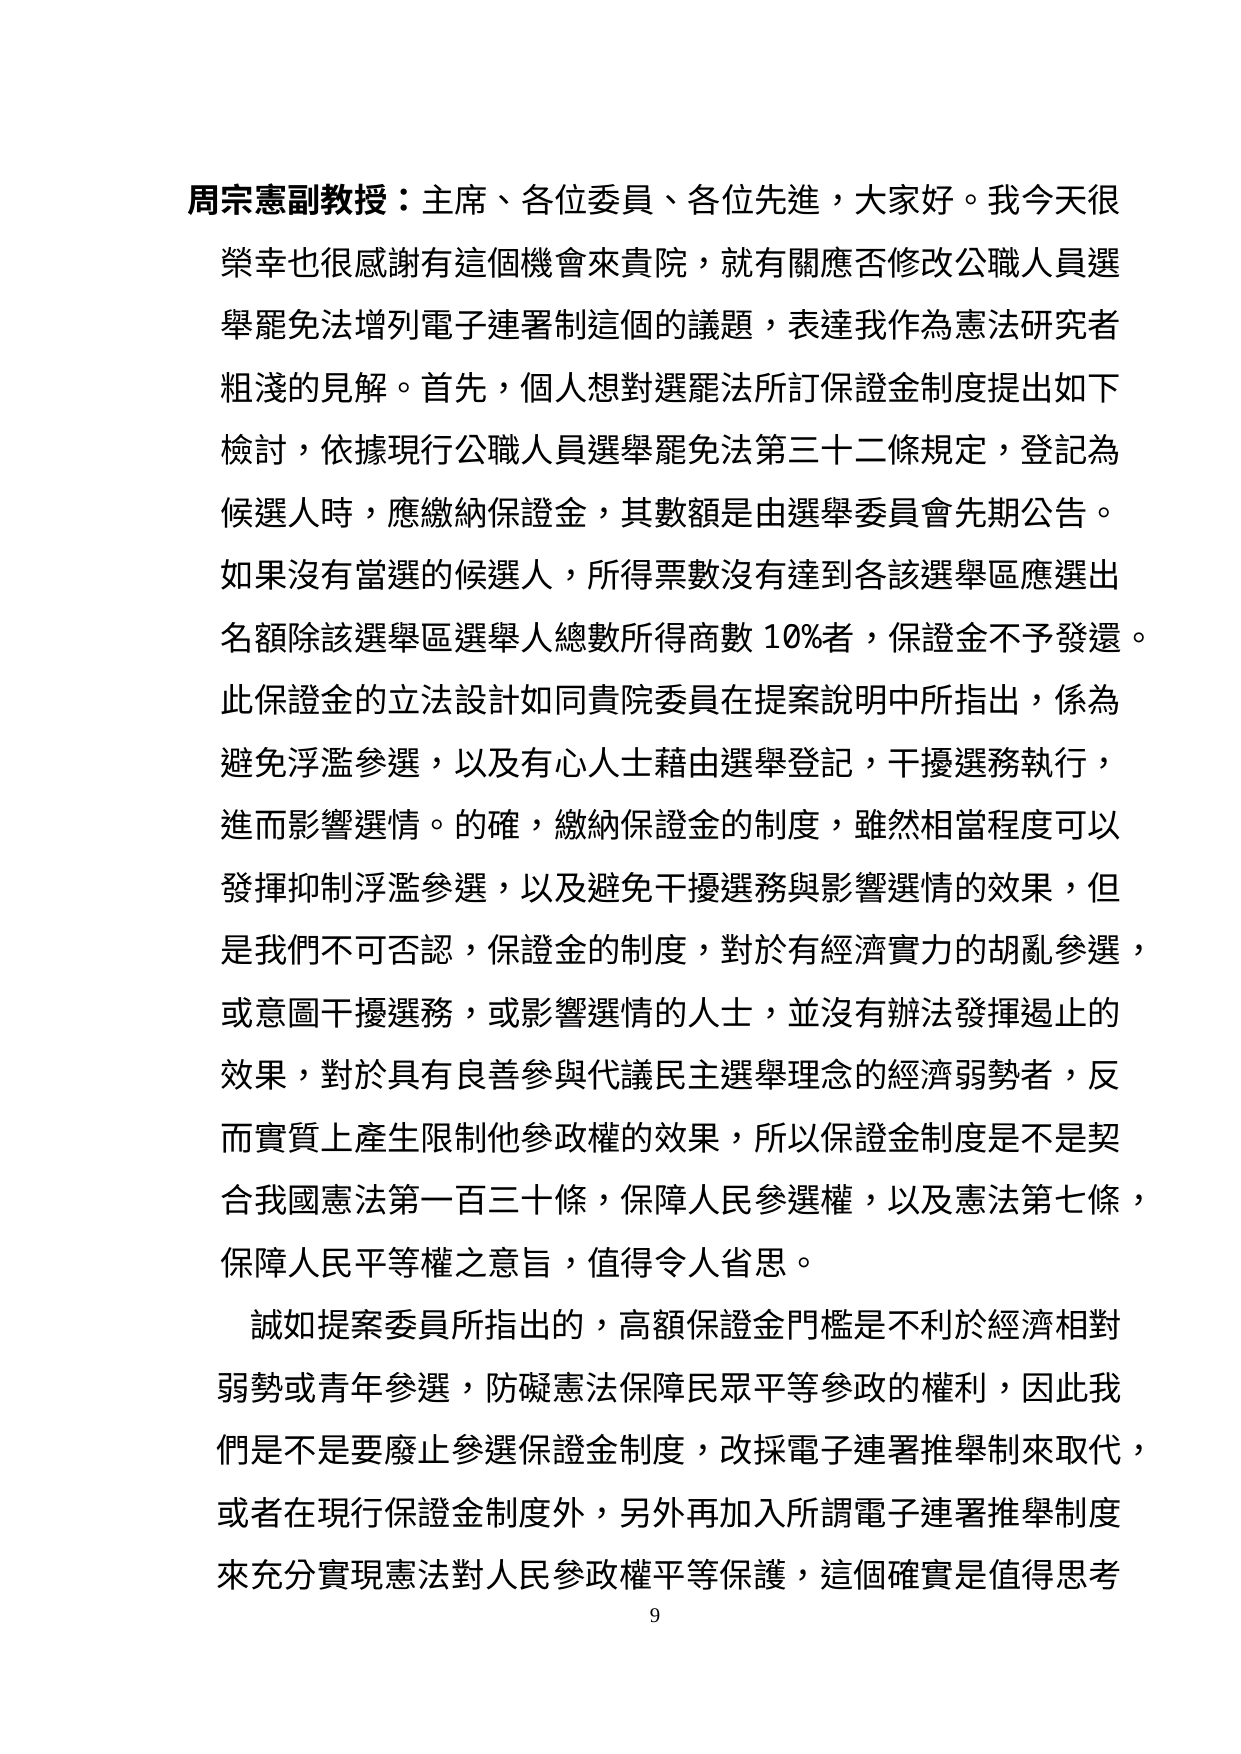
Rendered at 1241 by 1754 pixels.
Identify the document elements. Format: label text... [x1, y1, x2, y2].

text 周宗憲副教授：主席、各位委員、各位先進，大家好。我今天很榮幸也很感謝有這個機會來貴院，就有關應否修改公職人員選舉罷免法增列電子連署制這個的議題，表達我作為憲法研究者粗淺的見解。首先，個人想對選罷法所訂保證金制度提出如下檢討，依據現行公職人員選舉罷免法第三十二條規定，登記為候選人時，應繳納保證金，其數額是由選舉委員會先期公告。如果沒有當選的候選人，所得票數沒有達到各該選舉區應選出名額除該選舉區選舉人總數所得商數10%者，保證金不予發還。此保證金的立法設計如同貴院委員在提案說明中所指出，係為避免浮濫參選，以及有心人士藉由選舉登記，干擾選務執行，進而影響選情。的確，繳納保證金的制度，雖然相當程度可以發揮抑制浮濫參選，以及避免干擾選務與影響選情的效果，但是我們不可否認，保證金的制度，對於有經濟實力的胡亂參選，或意圖干擾選務，或影響選情的人士，並沒有辦法發揮遏止的效果，對於具有良善參與代議民主選舉理念的經濟弱勢者，反而實質上產生限制他參政權的效果，所以保證金制度是不是契合我國憲法第一百三十條，保障人民參選權，以及憲法第七條，保障人民平等權之意旨，值得令人省思。 [187, 156, 1122, 1281]
text 誠如提案委員所指出的，高額保證金門檻是不利於經濟相對弱勢或青年參選，防礙憲法保障民眾平等參政的權利，因此我們是不是要廢止參選保證金制度，改採電子連署推舉制來取代，或者在現行保證金制度外，另外再加入所謂電子連署推舉制度來充分實現憲法對人民參政權平等保護，這個確實是值得思考的。更何況既然公投法第九條已經修改為可以採取電子連署的方式，因此似乎沒有道理獨獨在選舉方面排除電子連署制度採用，所以個人在此對提案委員與連署委員基於對經濟弱勢與青年參選權的平等保障，而提出所謂電子連署推舉制的修法動議，我個人表示敬意。 [216, 1281, 1122, 1594]
